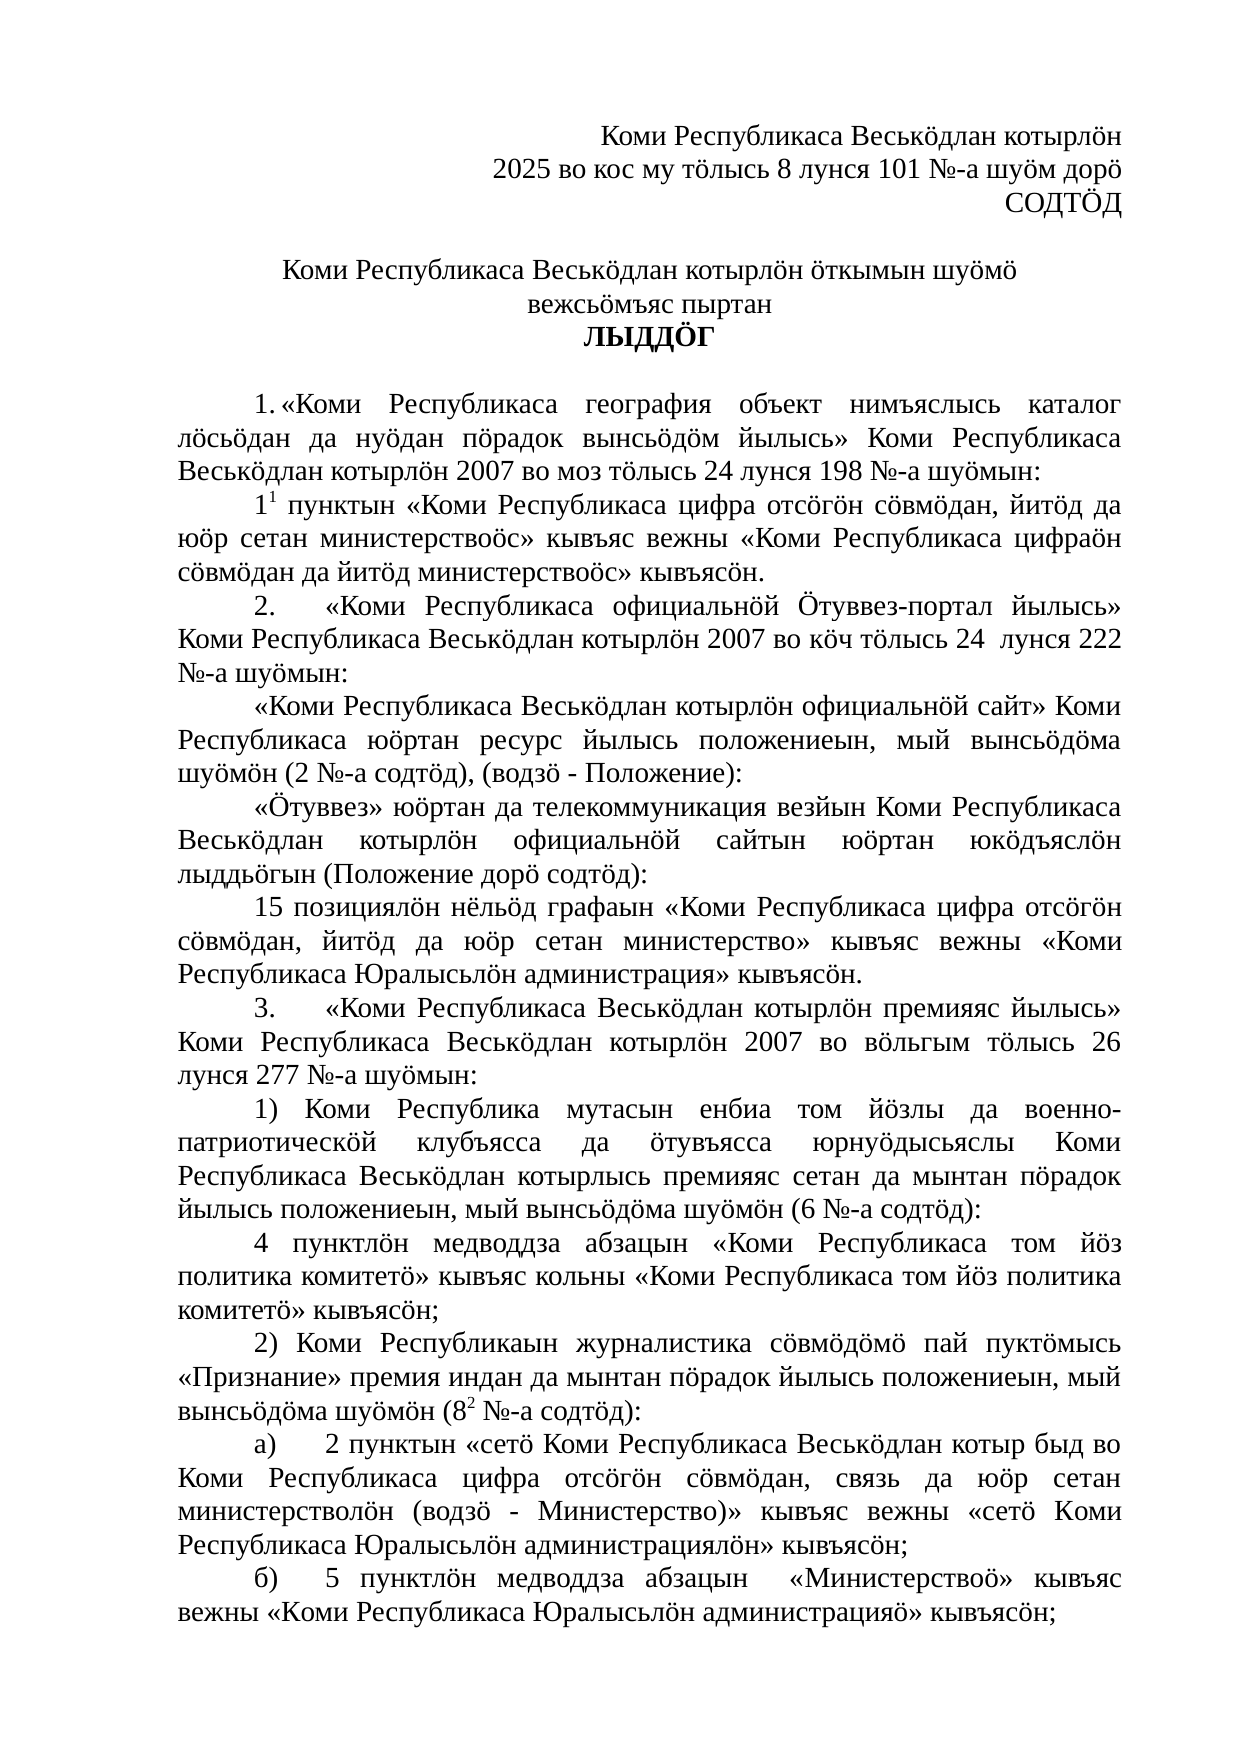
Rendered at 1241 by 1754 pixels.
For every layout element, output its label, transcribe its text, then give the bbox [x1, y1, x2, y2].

list 5 пунктлӧн медводдза абзацын «Министерствоӧ» кывъяс вежны «Коми Республикаса Юралысьлӧн администрацияӧ» кывъясӧн; [177, 1560, 1122, 1627]
text 4 пунктлӧн медводдза абзацын «Коми Республикаса том йӧз политика комитетӧ» кывъяс кольны «Коми Республикаса том йӧз политика комитетӧ» кывъясӧн; [177, 1225, 1122, 1326]
list 2 пунктын «сетӧ Коми Республикаса Веськӧдлан котыр быд во Коми Республикаса цифра отсӧгӧн сӧвмӧдан, связь да юӧр сетан министерстволӧн (водзӧ - Министерство)» кывъяс вежны «сетӧ Коми Республикаса Юралысьлӧн администрациялӧн» кывъясӧн; [177, 1426, 1122, 1560]
list «Коми Республикаса Веськӧдлан котырлӧн премияяс йылысь» Коми Республикаса Веськӧдлан котырлӧн 2007 во вӧльгым тӧлысь 26 лунся 277 №-а шуӧмын: [177, 990, 1122, 1091]
text 2) Коми Республикаын журналистика сӧвмӧдӧмӧ пай пуктӧмысь «Признание» премия индан да мынтан пӧрадок йылысь положениеын, мый вынсьӧдӧма шуӧмӧн (82 №-а содтӧд): [177, 1326, 1122, 1426]
text 2025 во кос му тӧлысь 8 лунся 101 №-а шуӧм дорӧ [177, 152, 1122, 185]
text ЛЫДДӦГ [177, 319, 1122, 353]
text 11 пунктын «Коми Республикаса цифра отсӧгӧн сӧвмӧдан, йитӧд да юӧр сетан министерствоӧс» кывъяс вежны «Коми Республикаса цифраӧн сӧвмӧдан да йитӧд министерствоӧс» кывъясӧн. [177, 487, 1122, 588]
list «Коми Республикаса география объект нимъяслысь каталог лӧсьӧдан да нуӧдан пӧрадок вынсьӧдӧм йылысь» Коми Республикаса Веськӧдлан котырлӧн 2007 во моз тӧлысь 24 лунся 198 №-а шуӧмын: [177, 386, 1122, 487]
text 15 позициялӧн нёльӧд графаын «Коми Республикаса цифра отсӧгӧн сӧвмӧдан, йитӧд да юӧр сетан министерство» кывъяс вежны «Коми Республикаса Юралысьлӧн администрация» кывъясӧн. [177, 889, 1122, 990]
text «Ӧтуввез» юӧртан да телекоммуникация везйын Коми Республикаса Веськӧдлан котырлӧн официальнӧй сайтын юӧртан юкӧдъяслӧн лыддьӧгын (Положение дорӧ содтӧд): [177, 789, 1122, 889]
title вежсьӧмъяс пыртан [177, 286, 1122, 319]
text СОДТӦД [177, 185, 1122, 219]
title Коми Республикаса Веськӧдлан котырлӧн ӧткымын шуӧмӧ [177, 252, 1122, 286]
text 1) Коми Республика мутасын енбиа том йӧзлы да военно-патриотическӧй клубъясса да ӧтувъясса юрнуӧдысьяслы Коми Республикаса Веськӧдлан котырлысь премияяс сетан да мынтан пӧрадок йылысь положениеын, мый вынсьӧдӧма шуӧмӧн (6 №-а содтӧд): [177, 1091, 1122, 1225]
list «Коми Республикаса официальнӧй Ӧтуввез-портал йылысь» Коми Республикаса Веськӧдлан котырлӧн 2007 во кӧч тӧлысь 24 лунся 222 №-а шуӧмын: [177, 588, 1122, 688]
text Коми Республикаса Веськӧдлан котырлӧн [177, 118, 1122, 152]
text «Коми Республикаса Веськӧдлан котырлӧн официальнӧй сайт» Коми Республикаса юӧртан ресурс йылысь положениеын, мый вынсьӧдӧма шуӧмӧн (2 №-а содтӧд), (водзӧ - Положение): [177, 688, 1122, 789]
